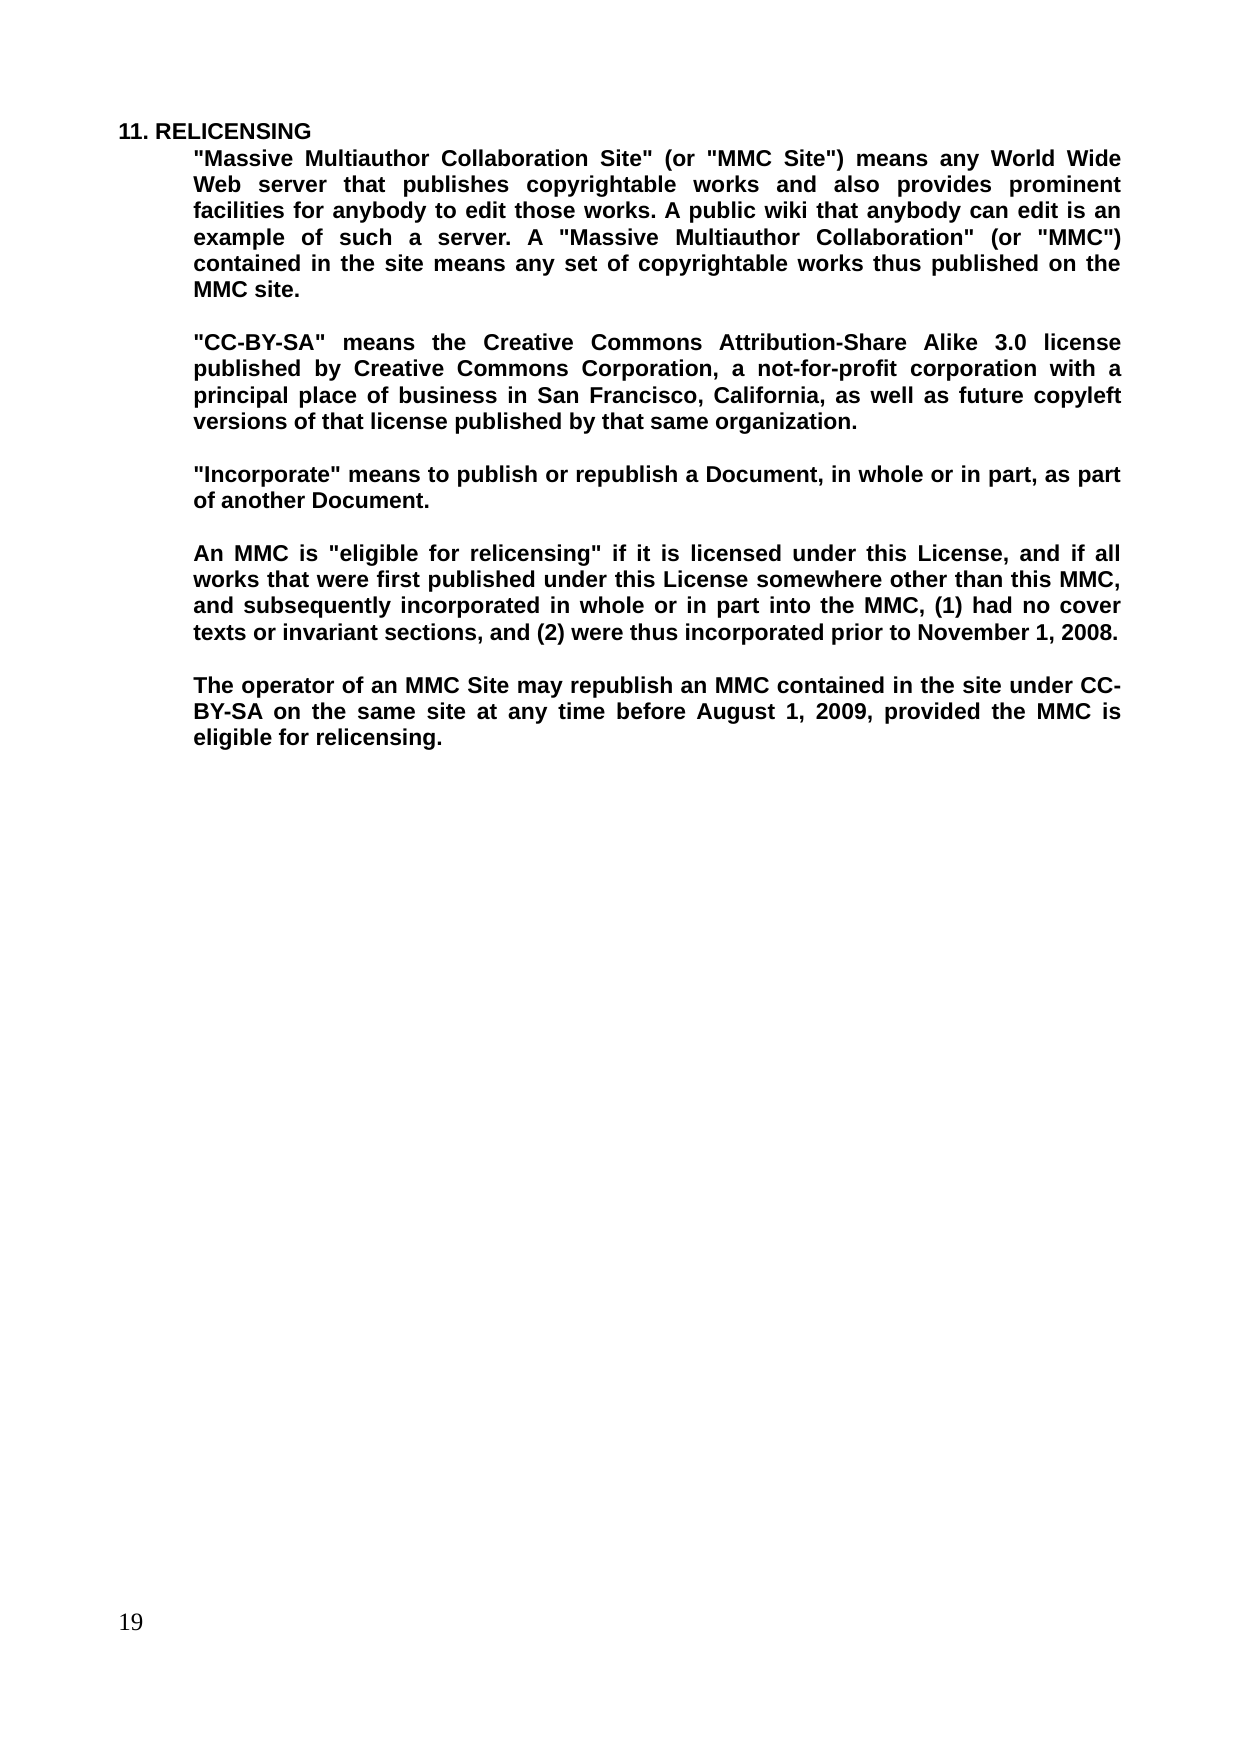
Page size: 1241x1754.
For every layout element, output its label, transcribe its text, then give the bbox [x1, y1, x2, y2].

text "CC-BY-SA" means the Creative Commons Attribution-Share Alike 3.0 license published by Creative Commons Corporation, a not-for-profit corporation with a principal place of business in San Francisco, California, as well as future copyleft versions of that license published by that same organization. [193, 329, 1122, 434]
text "Massive Multiauthor Collaboration Site" (or "MMC Site") means any World Wide Web server that publishes copyrightable works and also provides prominent facilities for anybody to edit those works. A public wiki that anybody can edit is an example of such a server. A "Massive Multiauthor Collaboration" (or "MMC") contained in the site means any set of copyrightable works thus published on the MMC site. [193, 144, 1122, 303]
text 11. RELICENSING [118, 118, 1122, 144]
text An MMC is "eligible for relicensing" if it is licensed under this License, and if all works that were first published under this License somewhere other than this MMC, and subsequently incorporated in whole or in part into the MMC, (1) had no cover texts or invariant sections, and (2) were thus incorporated prior to November 1, 2008. [193, 540, 1122, 645]
text The operator of an MMC Site may republish an MMC contained in the site under CC-BY-SA on the same site at any time before August 1, 2009, provided the MMC is eligible for relicensing. [193, 672, 1122, 751]
text "Incorporate" means to publish or republish a Document, in whole or in part, as part of another Document. [193, 461, 1122, 513]
